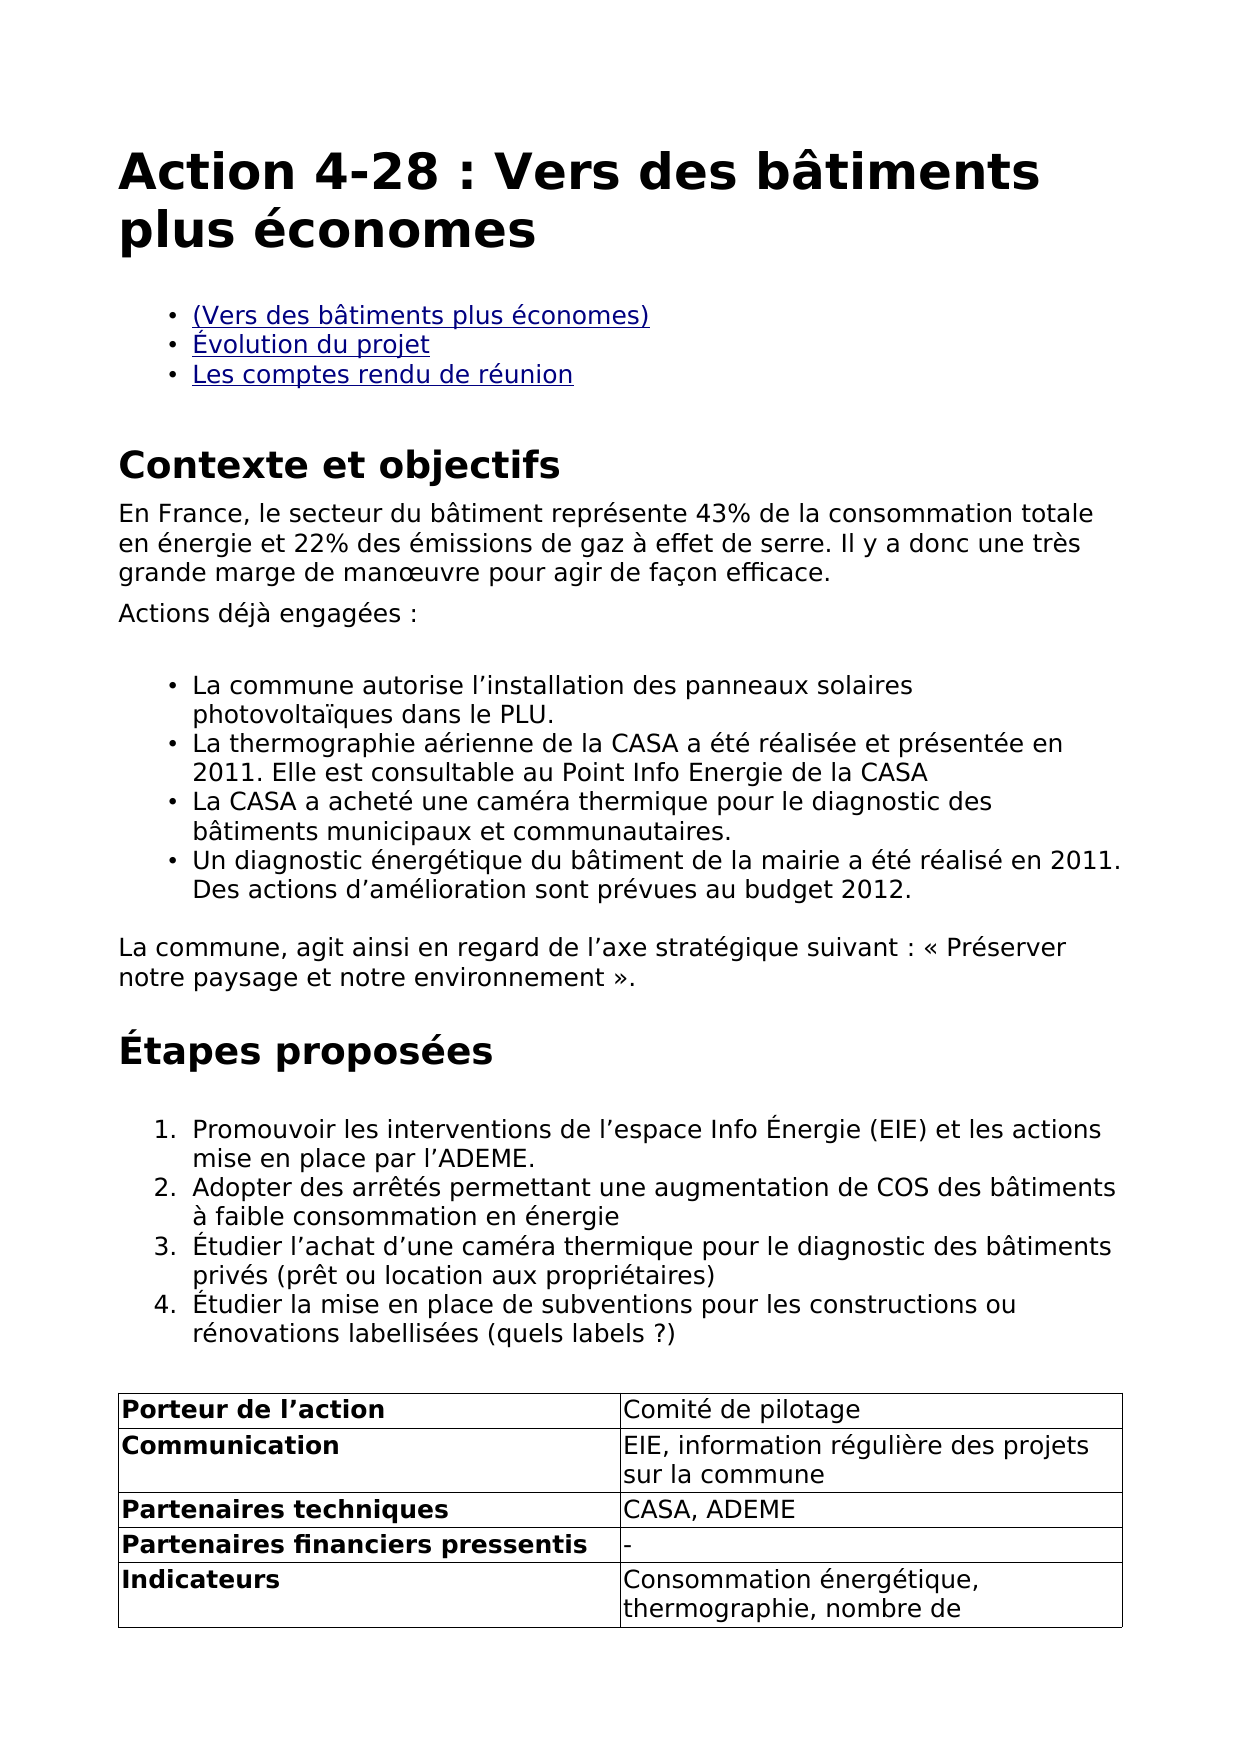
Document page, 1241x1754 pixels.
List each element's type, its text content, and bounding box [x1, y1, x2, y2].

subtitle Contexte et objectifs [118, 443, 1122, 487]
list La CASA a acheté une caméra thermique pour le diagnostic des bâtiments municipaux et communautaires. [177, 787, 1122, 846]
list Étudier l’achat d’une caméra thermique pour le diagnostic des bâtiments privés (prêt ou location aux propriétaires) [177, 1232, 1122, 1290]
subtitle Étapes proposées [118, 1029, 1122, 1073]
table_cell Communication [119, 1429, 620, 1492]
table_cell CASA, ADEME [621, 1493, 1122, 1527]
list Un diagnostic énergétique du bâtiment de la mairie a été réalisé en 2011. Des actions d’amélioration sont prévues au budget 2012. [177, 846, 1122, 904]
table_header Comité de pilotage [621, 1394, 1122, 1428]
list La thermographie aérienne de la CASA a été réalisée et présentée en 2011. Elle est consultable au Point Info Energie de la CASA [177, 729, 1122, 787]
list Promouvoir les interventions de l’espace Info Énergie (EIE) et les actions mise en place par l’ADEME. [177, 1115, 1122, 1173]
list Les comptes rendu de réunion [177, 360, 1122, 389]
list Évolution du projet [177, 331, 1122, 360]
text En France, le secteur du bâtiment représente 43% de la consommation totale en énergie et 22% des émissions de gaz à effet de serre. Il y a donc une très grande marge de manœuvre pour agir de façon efficace. [118, 500, 1122, 587]
table_header Porteur de l’action [119, 1394, 620, 1428]
table_cell Partenaires techniques [119, 1493, 620, 1527]
table_cell Consommation énergétique, thermographie, nombre de [621, 1563, 1122, 1627]
list Étudier la mise en place de subventions pour les constructions ou rénovations labellisées (quels labels ?) [177, 1290, 1122, 1348]
list La commune autorise l’installation des panneaux solaires photovoltaïques dans le PLU. [177, 671, 1122, 729]
text Actions déjà engagées : [118, 600, 1122, 629]
table_cell EIE, information régulière des projets sur la commune [621, 1429, 1122, 1492]
text La commune, agit ainsi en regard de l’axe stratégique suivant : « Préserver notre paysage et notre environnement ». [118, 934, 1122, 992]
list Adopter des arrêtés permettant une augmentation de COS des bâtiments à faible consommation en énergie [177, 1173, 1122, 1232]
subtitle Action 4-28 : Vers des bâtiments plus économes [118, 143, 1122, 259]
table_cell Indicateurs [119, 1563, 620, 1627]
table_cell Partenaires financiers pressentis [119, 1528, 620, 1562]
list (Vers des bâtiments plus économes) [177, 302, 1122, 331]
table_cell - [621, 1528, 1122, 1562]
